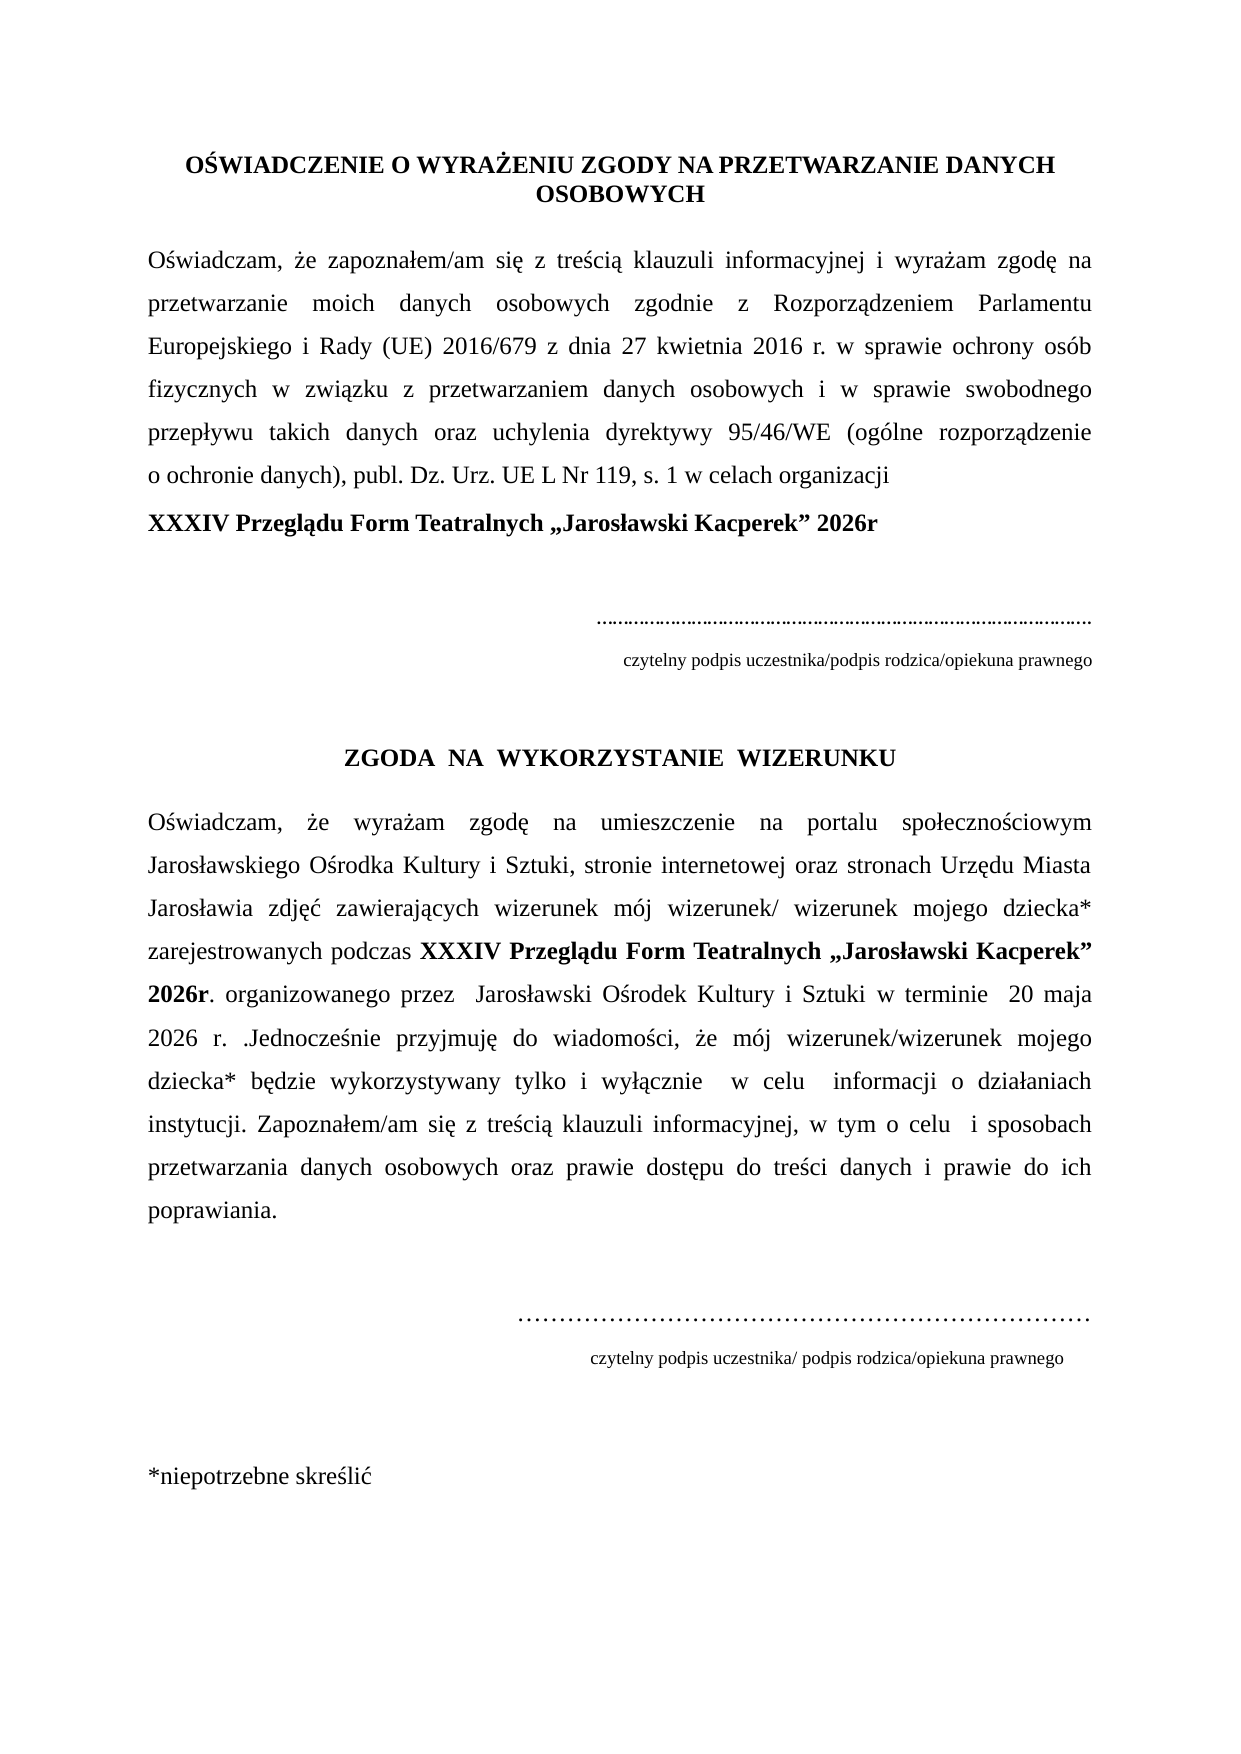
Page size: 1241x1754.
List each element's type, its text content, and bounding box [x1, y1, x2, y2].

text OŚWIADCZENIE O WYRAŻENIU ZGODY NA PRZETWARZANIE DANYCH OSOBOWYCH [148, 150, 1093, 208]
text Oświadczam, że zapoznałem/am się z treścią klauzuli informacyjnej i wyrażam zgodę na przetwarzanie moich danych osobowych zgodnie z Rozporządzeniem Parlamentu Europejskiego i Rady (UE) 2016/679 z dnia 27 kwietnia 2016 r. w sprawie ochrony osób fizycznych w związku z przetwarzaniem danych osobowych i w sprawie swobodnego przepływu takich danych oraz uchylenia dyrektywy 95/46/WE (ogólne rozporządzenie o ochronie danych), publ. Dz. Urz. UE L Nr 119, s. 1 w celach organizacji [148, 245, 1093, 489]
text czytelny podpis uczestnika/podpis rodzica/opiekuna prawnego [148, 648, 1093, 670]
text XXXIV Przeglądu Form Teatralnych „Jarosławski Kacperek” 2026r [148, 508, 1093, 536]
text …………………………………………………………………………………. [148, 602, 1093, 630]
text *niepotrzebne skreślić [148, 1461, 1093, 1489]
text ZGODA NA WYKORZYSTANIE WIZERUNKU [148, 743, 1093, 772]
text …………………………………………………………… czytelny podpis uczestnika/ podpis rodzica/opiekuna prawnego [148, 1298, 1093, 1370]
text Oświadczam, że wyrażam zgodę na umieszczenie na portalu społecznościowym Jarosławskiego Ośrodka Kultury i Sztuki, stronie internetowej oraz stronach Urzędu Miasta Jarosławia zdjęć zawierających wizerunek mój wizerunek/ wizerunek mojego dziecka* zarejestrowanych podczas XXXIV Przeglądu Form Teatralnych „Jarosławski Kacperek” 2026r. organizowanego przez Jarosławski Ośrodek Kultury i Sztuki w terminie 20 maja 2026 r. .Jednocześnie przyjmuję do wiadomości, że mój wizerunek/wizerunek mojego dziecka* będzie wykorzystywany tylko i wyłącznie w celu informacji o działaniach instytucji. Zapoznałem/am się z treścią klauzuli informacyjnej, w tym o celu i sposobach przetwarzania danych osobowych oraz prawie dostępu do treści danych i prawie do ich poprawiania. [148, 807, 1093, 1224]
